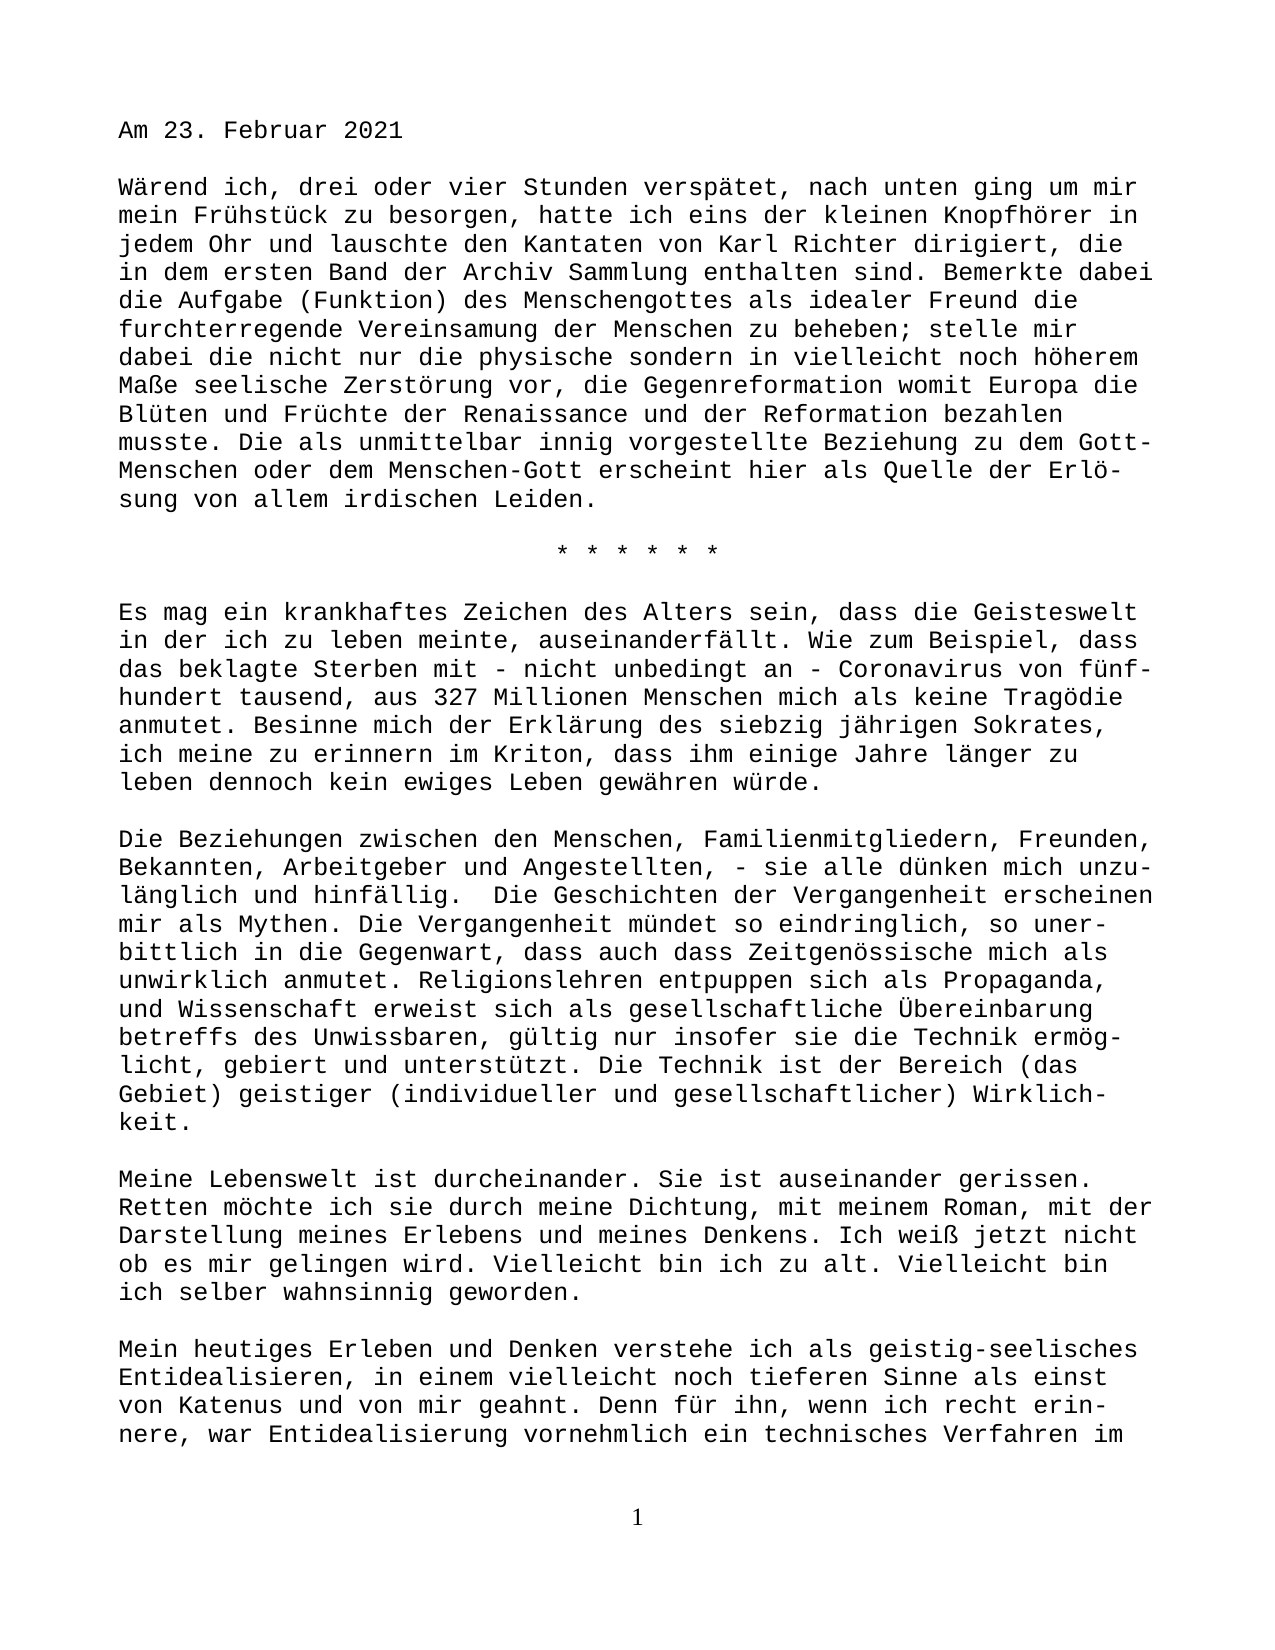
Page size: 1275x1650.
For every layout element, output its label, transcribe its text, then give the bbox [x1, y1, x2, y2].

text Mein heutiges Erleben und Denken verstehe ich als geistig-seelisches [118, 1336, 1157, 1365]
text mein Frühstück zu besorgen, hatte ich eins der kleinen Knopfhörer in jedem Ohr und lauschte den Kantaten von Karl Richter dirigiert, die in dem ersten Band der Archiv Sammlung enthalten sind. Bemerkte dabei die Aufgabe (Funktion) des Menschengottes als idealer Freund die furchterregende Vereinsamung der Menschen zu beheben; stelle mir dabei die nicht nur die physische sondern in vielleicht noch höherem Maße seelische Zerstörung vor, die Gegenreformation womit Europa die Blüten und Früchte der Renaissance und der Reformation bezahlen musste. Die als unmittelbar innig vorgestellte Beziehung zu dem Gott-Menschen oder dem Menschen-Gott erscheint hier als Quelle der Erlö-sung von allem irdischen Leiden. [118, 203, 1157, 515]
text Am 23. Februar 2021 [118, 118, 1157, 146]
text Retten möchte ich sie durch meine Dichtung, mit meinem Roman, mit der Darstellung meines Erlebens und meines Denkens. Ich weiß jetzt nicht ob es mir gelingen wird. Vielleicht bin ich zu alt. Vielleicht bin ich selber wahnsinnig geworden. [118, 1195, 1157, 1308]
text Es mag ein krankhaftes Zeichen des Alters sein, dass die Geisteswelt in der ich zu leben meinte, auseinanderfällt. Wie zum Beispiel, dass das beklagte Sterben mit - nicht unbedingt an - Coronavirus von fünf- [118, 600, 1157, 685]
text Entidealisieren, in einem vielleicht noch tieferen Sinne als einst von Katenus und von mir geahnt. Denn für ihn, wenn ich recht erin-nere, war Entidealisierung vornehmlich ein technisches Verfahren im [118, 1365, 1157, 1450]
text * * * * * * [118, 543, 1157, 571]
text betreffs des Unwissbaren, gültig nur insofer sie die Technik ermög-licht, gebiert und unterstützt. Die Technik ist der Bereich (das Gebiet) geistiger (individueller und gesellschaftlicher) Wirklich-keit. [118, 1025, 1157, 1138]
text Meine Lebenswelt ist durcheinander. Sie ist auseinander gerissen. [118, 1166, 1157, 1195]
text hundert tausend, aus 327 Millionen Menschen mich als keine Tragödie anmutet. Besinne mich der Erklärung des siebzig jährigen Sokrates, ich meine zu erinnern im Kriton, dass ihm einige Jahre länger zu leben dennoch kein ewiges Leben gewähren würde. [118, 685, 1157, 798]
text Wärend ich, drei oder vier Stunden verspätet, nach unten ging um mir [118, 175, 1157, 203]
text Bekannten, Arbeitgeber und Angestellten, - sie alle dünken mich unzu-länglich und hinfällig. Die Geschichten der Vergangenheit erscheinen mir als Mythen. Die Vergangenheit mündet so eindringlich, so uner-bittlich in die Gegenwart, dass auch dass Zeitgenössische mich als unwirklich anmutet. Religionslehren entpuppen sich als Propaganda, und Wissenschaft erweist sich als gesellschaftliche Übereinbarung [118, 855, 1157, 1025]
text Die Beziehungen zwischen den Menschen, Familienmitgliedern, Freunden, [118, 826, 1157, 855]
